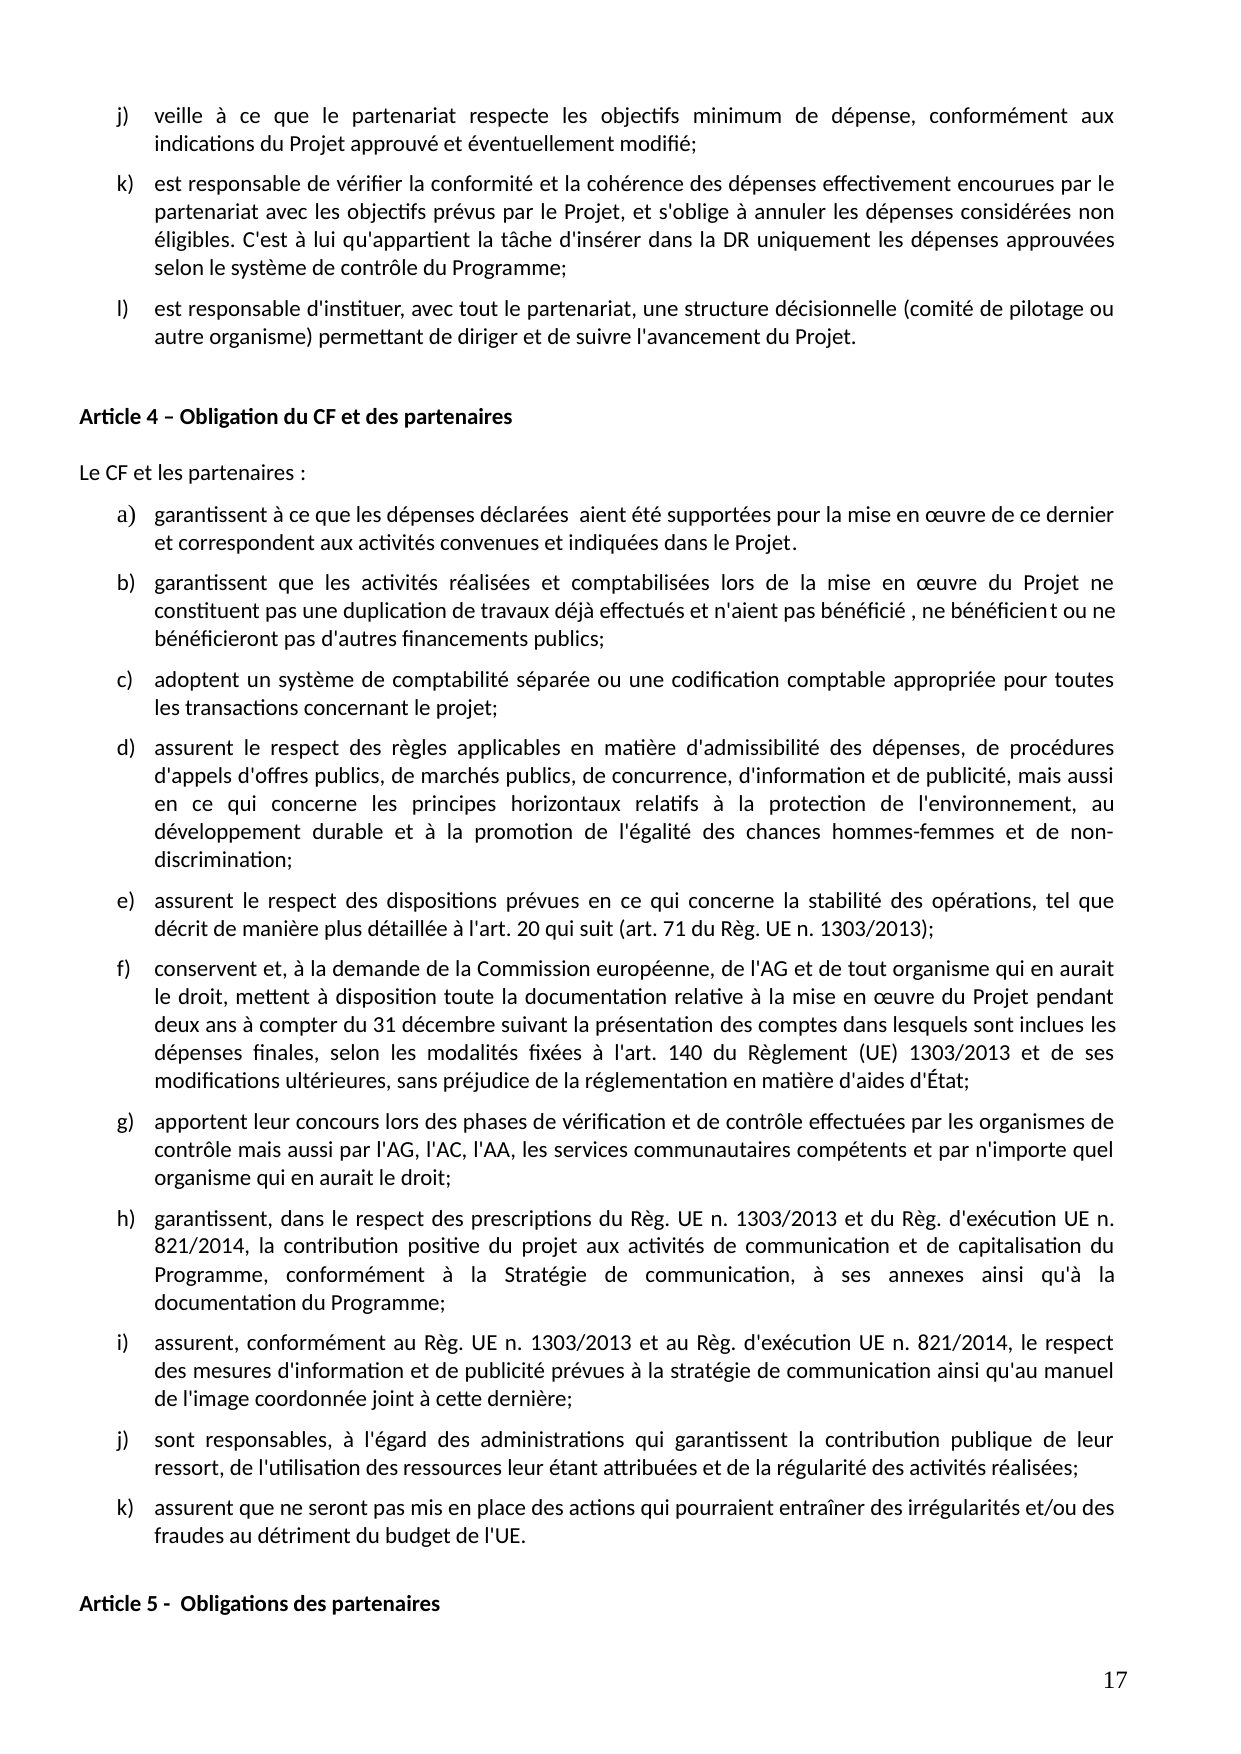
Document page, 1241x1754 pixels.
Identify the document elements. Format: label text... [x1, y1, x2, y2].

table_cell Article 4 – Obligation du CF et des partenaires Le CF et les partenaires : garantissent à ce que les dépenses déclarées aient été supportées pour la mise en œuvre de ce dernier et correspondent aux activités convenues et indiquées dans le Projet. garantissent que les activités réalisées et comptabilisées lors de la mise en œuvre du Projet ne constituent pas une duplication de travaux déjà effectués et n'aient pas bénéficié , ne bénéficient ou ne bénéficieront pas d'autres financements publics; adoptent un système de comptabilité séparée ou une codification comptable appropriée pour toutes les transactions concernant le projet; assurent le respect des règles applicables en matière d'admissibilité des dépenses, de procédures d'appels d'offres publics, de marchés publics, de concurrence, d'information et de publicité, mais aussi en ce qui concerne les principes horizontaux relatifs à la protection de l'environnement, au développement durable et à la promotion de l'égalité des chances hommes-femmes et de non-discrimination; assurent le respect des dispositions prévues en ce qui concerne la stabilité des opérations, tel que décrit de manière plus détaillée à l'art. 20 qui suit (art. 71 du Règ. UE n. 1303/2013); conservent et, à la demande de la Commission européenne, de l'AG et de tout organisme qui en aurait le droit, mettent à disposition toute la documentation relative à la mise en œuvre du Projet pendant deux ans à compter du 31 décembre suivant la présentation des comptes dans lesquels sont inclues les dépenses finales, selon les modalités fixées à l'art. 140 du Règlement (UE) 1303/2013 et de ses modifications ultérieures, sans préjudice de la réglementation en matière d'aides d'État; apportent leur concours lors des phases de vérification et de contrôle effectuées par les organismes de contrôle mais aussi par l'AG, l'AC, l'AA, les services communautaires compétents et par n'importe quel organisme qui en aurait le droit; garantissent, dans le respect des prescriptions du Règ. UE n. 1303/2013 et du Règ. d'exécution UE n. 821/2014, la contribution positive du projet aux activités de communication et de capitalisation du Programme, conformément à la Stratégie de communication, à ses annexes ainsi qu'à la documentation du Programme; assurent, conformément au Règ. UE n. 1303/2013 et au Règ. d'exécution UE n. 821/2014, le respect des mesures d'information et de publicité prévues à la stratégie de communication ainsi qu'au manuel de l'image coordonnée joint à cette dernière; sont responsables, à l'égard des administrations qui garantissent la contribution publique de leur ressort, de l'utilisation des ressources leur étant attribuées et de la régularité des activités réalisées; assurent que ne seront pas mis en place des actions qui pourraient entraîner des irrégularités et/ou des fraudes au détriment du budget de l'UE. [74, 396, 1122, 1583]
table_cell Article 5 - Obligations des partenaires [74, 1583, 1122, 1623]
table_cell Article 3 - Obligations du CF Le CF: souscrit la présente Convention avec l'AG et endosse la responsabilité de garantir la réalisation de l'ensemble du Projet, en coordonnant les Partenaires ainsi qu'en exerçant la fonction de référent dans les relations avec les Autorités du Programme (art. 13 Reg. UE n. 1299/2013); stipule la Convention interpartenariale avec les autres partenaires du projet, en suivant le schéma approuvé par les organismes compétents du Programme, et joint la Convention interpartenariale à la Convention entre l'AG et le CF dont il fait partie intégrante et substantielle; veille à ce que les dépenses déclarées par tous les partenaires du Projet aient été supportées pour la mise en œuvre de ce dernier et correspondent aux activités convenues et indiquées dans le Projet. A cette fin, si nécessaire, rectifie les justifications des dépenses des Partenaires; veille à ce que les dépenses déclarées par les partenaires aient été vérifiées par les contrôleurs, selon le système de contrôle prévu par le Programme pour les deux États membres (Italie et France); s'assure que les partenaires reçoivent le plus rapidement possible la totalité de la contribution des fonds. Aucun montant ne peut être déduit ni retenu; de même, aucune charge particulière ou de tout autre genre de nature à réduire les sommes dues ne peut être imputée; informe immédiatement l’AG en cas de dépenses inférieures ou si l'une des conditions de paiement cesse d'être remplie ou encore si des circonstances survenues donnent le droit à l'AG de diminuer le paiement ou d'exiger un remboursement partiel de la contribution et donnent lieu aux procédures de dégagement pour lesquelles l'AG demandera d'effectuer les remodulations budgétaires nécessaires en application de la Convention entre l'AG et le CF; en cas d'irrégularité, il est responsable de la déclaration émise sur les dépenses supportées et s'oblige à reverser à l'Autorité de Certification (ci-après dénommée AC) les sommes indûment perçues, selon les modalités définies à l'art. 14 de la présente Convention; est responsable de ses manquements aux obligations qui résultent de la Convention entre l'AG et le CF et de cette convention. Il est également solidairement responsable des manquements imputables aux partenaires du projet. Chaque partenaire est responsable des ses propres manquements aux obligations qui résultent de cette convention interpartenariale; est responsable envers les tiers, y compris en cas de dommages ou d'atteintes de n'importe quel genre. Cette responsabilité se limite uniquement aux dommages ou atteintes causés par sa faute lors de la période de réalisation du projet. Il s'oblige donc à exonérer et relever indemne la Région Toscane de toute responsabilité, en sa qualité d'AG, en cas de dommage causé à des tiers, en raison de l'execution de la convention entre l'AG et le CF et de la présente Convention; veille à ce que le partenariat respecte les objectifs minimum de dépense, conformément aux indications du Projet approuvé et éventuellement modifié; est responsable de vérifier la conformité et la cohérence des dépenses effectivement encourues par le partenariat avec les objectifs prévus par le Projet, et s'oblige à annuler les dépenses considérées non éligibles. C'est à lui qu'appartient la tâche d'insérer dans la DR uniquement les dépenses approuvées selon le système de contrôle du Programme; est responsable d'instituer, avec tout le partenariat, une structure décisionnelle (comité de pilotage ou autre organisme) permettant de diriger et de suivre l'avancement du Projet. [74, 83, 1122, 396]
